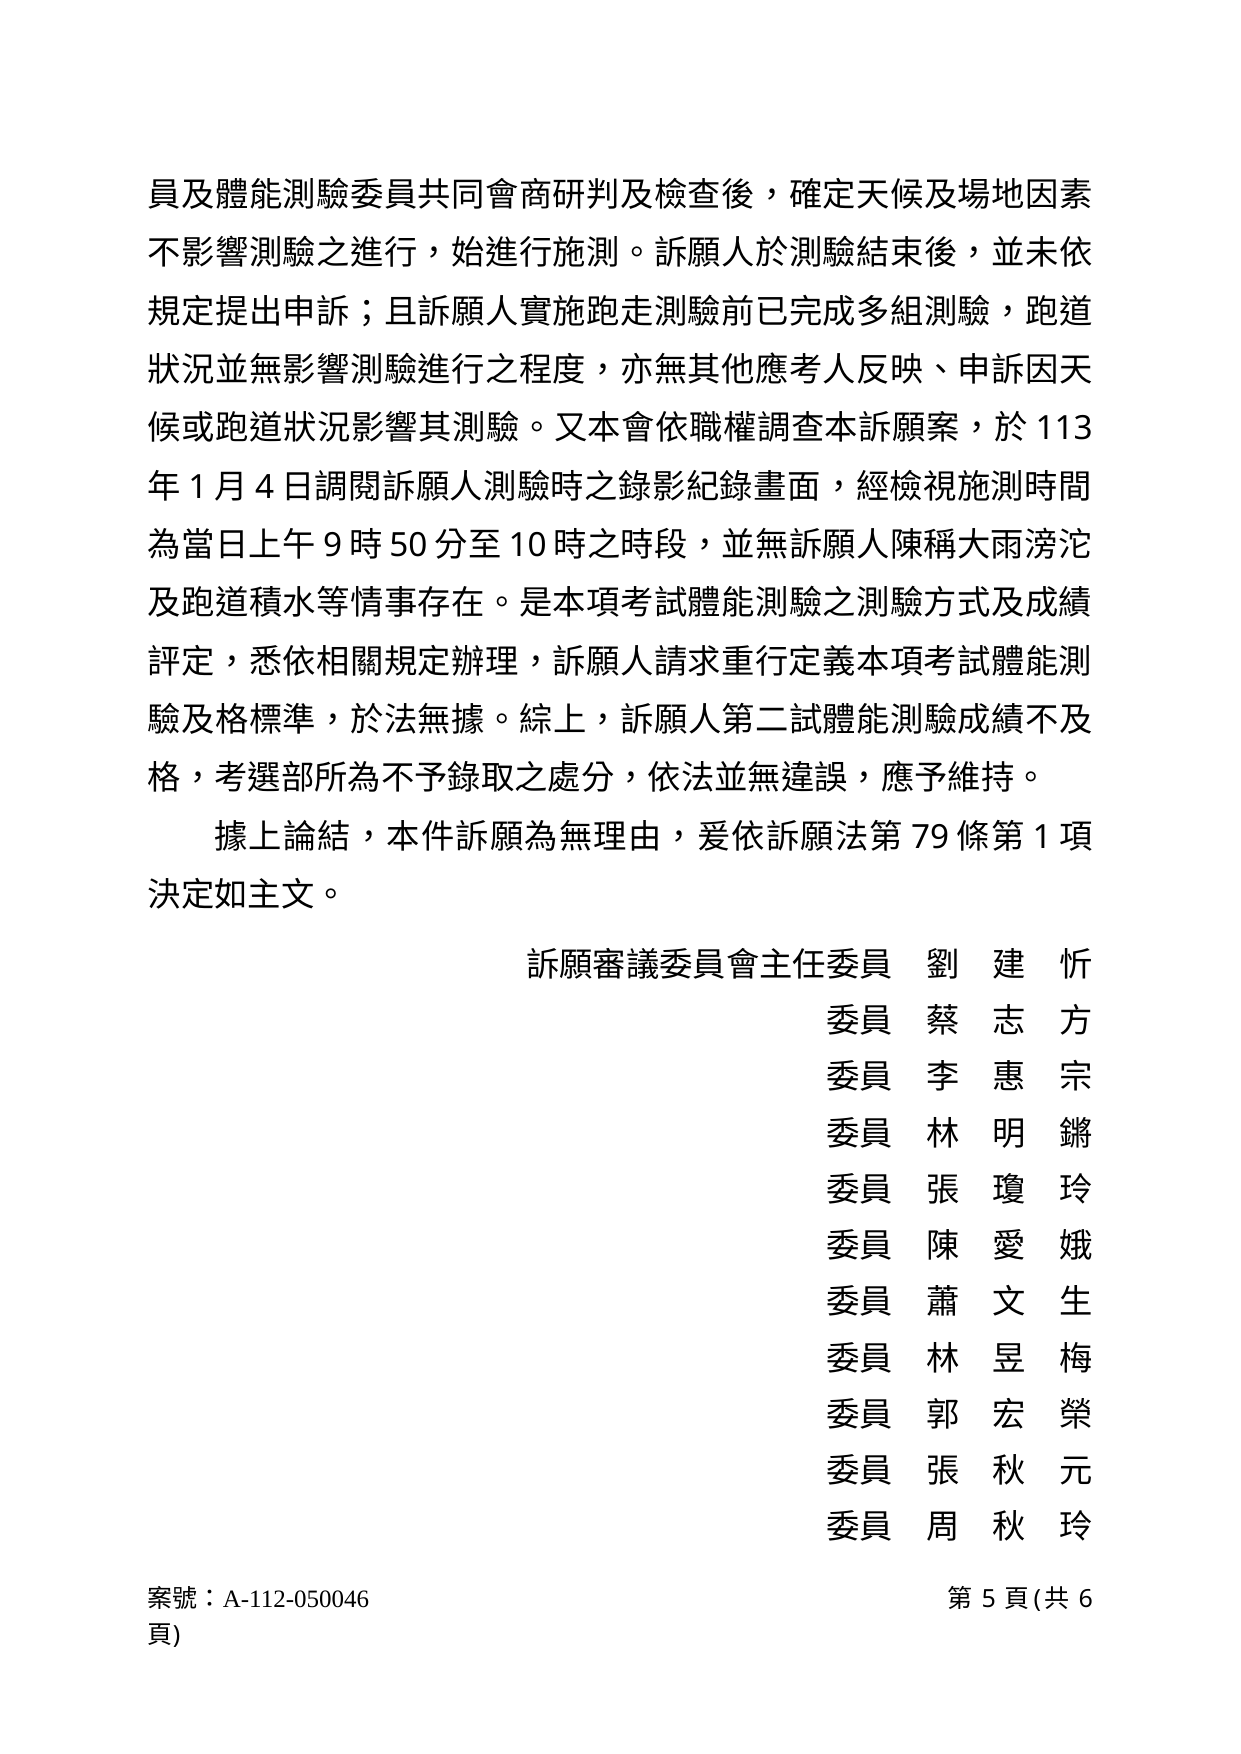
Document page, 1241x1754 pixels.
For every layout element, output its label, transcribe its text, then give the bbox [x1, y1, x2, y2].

text 委員 蔡 志 方 [173, 974, 1092, 1031]
text 委員 林 昱 梅 [173, 1312, 1092, 1368]
text 據上論結，本件訴願為無理由，爰依訴願法第79條第1項決定如主文。 [148, 801, 1092, 918]
text 委員 陳 愛 娥 [173, 1199, 1092, 1256]
text 委員 林 明 鏘 [173, 1087, 1092, 1143]
text 委員 郭 宏 榮 [173, 1368, 1092, 1424]
text 員及體能測驗委員共同會商研判及檢查後，確定天候及場地因素不影響測驗之進行，始進行施測。訴願人於測驗結束後，並未依規定提出申訴；且訴願人實施跑走測驗前已完成多組測驗，跑道狀況並無影響測驗進行之程度，亦無其他應考人反映、申訴因天候或跑道狀況影響其測驗。又本會依職權調查本訴願案，於113年1月4日調閱訴願人測驗時之錄影紀錄畫面，經檢視施測時間為當日上午9時50分至10時之時段，並無訴願人陳稱大雨滂沱及跑道積水等情事存在。是本項考試體能測驗之測驗方式及成績評定，悉依相關規定辦理，訴願人請求重行定義本項考試體能測驗及格標準，於法無據。綜上，訴願人第二試體能測驗成績不及格，考選部所為不予錄取之處分，依法並無違誤，應予維持。 [148, 160, 1092, 801]
text 委員 李 惠 宗 [173, 1031, 1092, 1087]
text 訴願審議委員會主任委員 劉 建 忻 [173, 918, 1092, 974]
text 委員 張 瓊 玲 [173, 1143, 1092, 1199]
text 委員 張 秋 元 [173, 1424, 1092, 1481]
text 委員 蕭 文 生 [173, 1256, 1092, 1312]
text 委員 周 秋 玲 [173, 1481, 1092, 1537]
